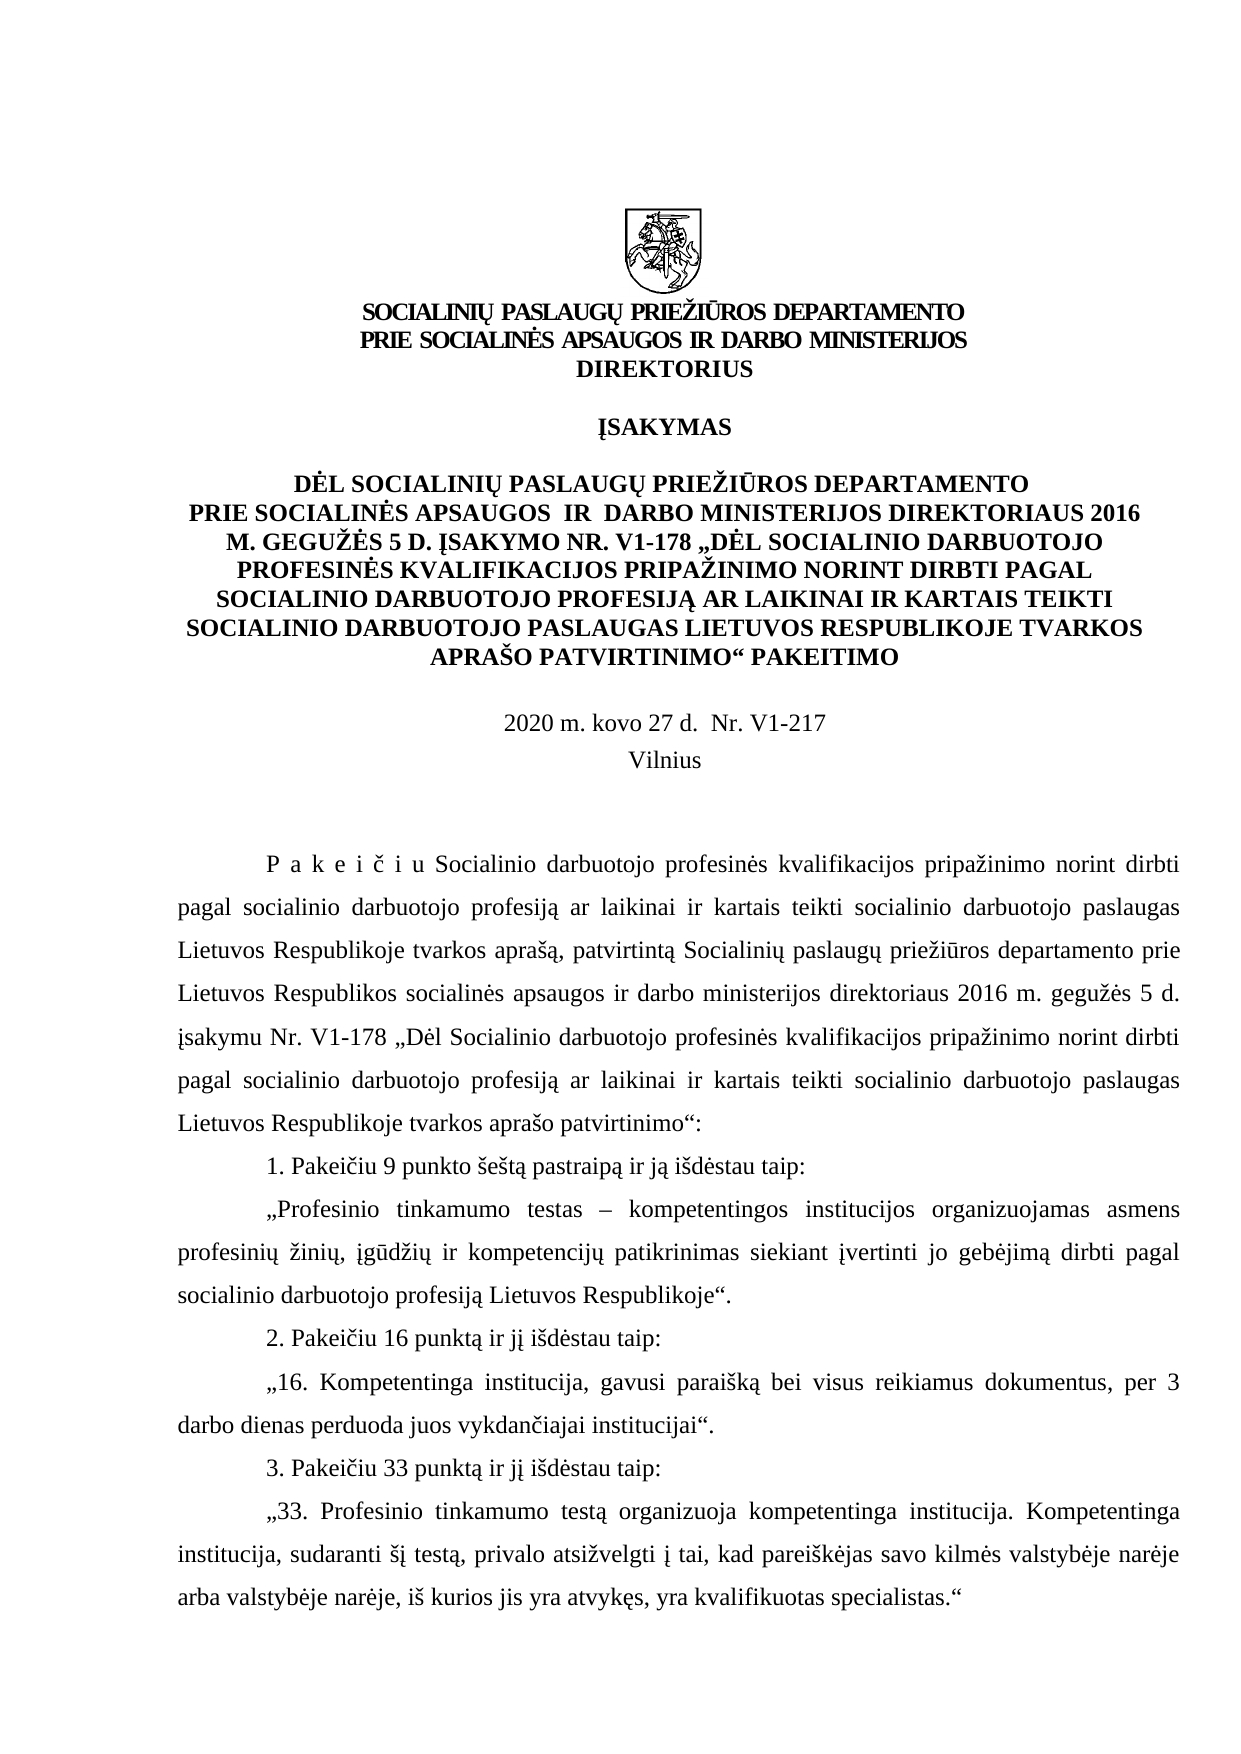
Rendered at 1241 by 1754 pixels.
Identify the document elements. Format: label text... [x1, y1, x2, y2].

text 1. Pakeičiu 9 punkto šeštą pastraipą ir ją išdėstau taip: [177, 1151, 1181, 1180]
text P a k e i č i u Socialinio darbuotojo profesinės kvalifikacijos pripažinimo norint dirbti pagal socialinio darbuotojo profesiją ar laikinai ir kartais teikti socialinio darbuotojo paslaugas Lietuvos Respublikoje tvarkos aprašą, patvirtintą Socialinių paslaugų priežiūros departamento prie Lietuvos Respublikos socialinės apsaugos ir darbo ministerijos direktoriaus 2016 m. gegužės 5 d. įsakymu Nr. V1-178 „Dėl Socialinio darbuotojo profesinės kvalifikacijos pripažinimo norint dirbti pagal socialinio darbuotojo profesiją ar laikinai ir kartais teikti socialinio darbuotojo paslaugas Lietuvos Respublikoje tvarkos aprašo patvirtinimo“: [177, 849, 1181, 1137]
text 3. Pakeičiu 33 punktą ir jį išdėstau taip: [177, 1453, 1181, 1482]
text „16. Kompetentinga institucija, gavusi paraišką bei visus reikiamus dokumentus, per 3 darbo dienas perduoda juos vykdančiajai institucijai“. [177, 1367, 1181, 1438]
text PRIE SOCIALINĖS APSAUGOS IR DARBO MINISTERIJOS [177, 325, 1152, 354]
text „Profesinio tinkamumo testas – kompetentingos institucijos organizuojamas asmens profesinių žinių, įgūdžių ir kompetencijų patikrinimas siekiant įvertinti jo gebėjimą dirbti pagal socialinio darbuotojo profesiją Lietuvos Respublikoje“. [177, 1194, 1181, 1309]
text 2020 m. kovo 27 d. Nr. V1-217 [177, 699, 1152, 737]
text SOCIALINIŲ PASLAUGŲ PRIEŽIŪROS DEPARTAMENTO [177, 297, 1152, 325]
text 2. Pakeičiu 16 punktą ir jį išdėstau taip: [177, 1323, 1181, 1352]
text DIREKTORIUS [177, 354, 1152, 383]
text „33. Profesinio tinkamumo testą organizuoja kompetentinga institucija. Kompetentinga institucija, sudaranti šį testą, privalo atsižvelgti į tai, kad pareiškėjas savo kilmės valstybėje narėje arba valstybėje narėje, iš kurios jis yra atvykęs, yra kvalifikuotas specialistas.“ [177, 1496, 1181, 1611]
text Vilnius [177, 737, 1152, 774]
text DĖL SOCIALINIŲ PASLAUGŲ PRIEŽIŪROS DEPARTAMENTO [177, 469, 1152, 498]
text PRIE SOCIALINĖS APSAUGOS IR DARBO MINISTERIJOS DIREKTORIAUS 2016 M. gegužės 5 D. ĮSAKYMO NR. V1-178 „DĖL SOCIALINIO DARBUOTOJO profesinės KVALIFIKACIJOS PRIPAŽINIMO norint dirbti pagal socialinio darbuotojo profesiją ar laikinai ir kartais teikti socialinio darbuotojo paslaugas lietuvos respublikoje tvarkos aprašo patvirtinimo“ PAKEITIMO [177, 498, 1152, 670]
text ĮSAKYMAS [177, 412, 1152, 440]
